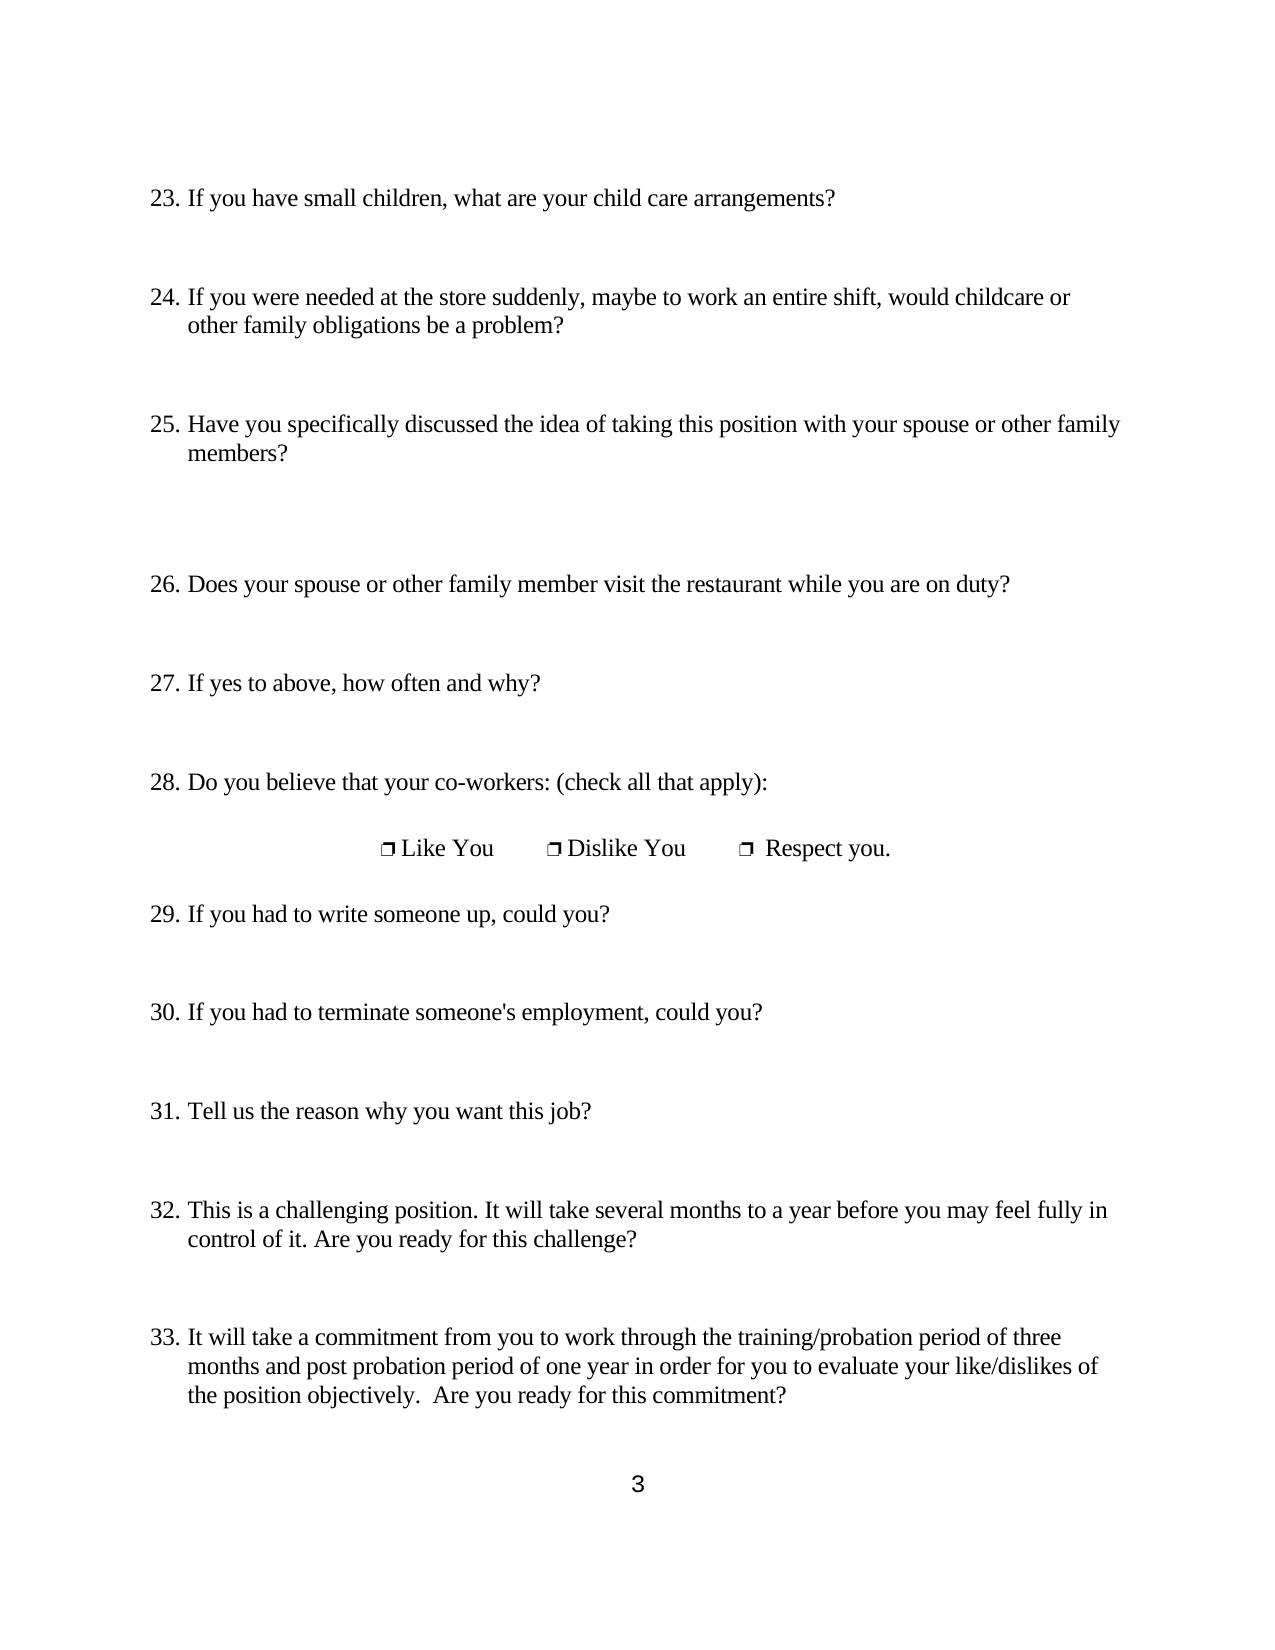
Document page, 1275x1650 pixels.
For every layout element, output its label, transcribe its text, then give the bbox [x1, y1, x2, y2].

list Tell us the reason why you want this job? [150, 1096, 1125, 1125]
list If yes to above, how often and why? [150, 668, 1125, 697]
list This is a challenging position. It will take several months to a year before you may feel fully in control of it. Are you ready for this challenge? [150, 1195, 1125, 1252]
list Does your spouse or other family member visit the restaurant while you are on duty? [150, 569, 1125, 598]
list It will take a commitment from you to work through the training/probation period of three months and post probation period of one year in order for you to evaluate your like/dislikes of the position objectively. Are you ready for this commitment? [150, 1322, 1125, 1409]
text  Like You  Dislike You  Respect you. [150, 833, 1125, 862]
list If you were needed at the store suddenly, maybe to work an entire shift, would childcare or other family obligations be a problem? [150, 282, 1125, 339]
list Have you specifically discussed the idea of taking this position with your spouse or other family members? [150, 409, 1125, 467]
list If you had to write someone up, could you? [150, 899, 1125, 927]
list Do you believe that your co-workers: (check all that apply): [150, 767, 1125, 796]
list If you have small children, what are your child care arrangements? [150, 183, 1125, 212]
list If you had to terminate someone's employment, could you? [150, 997, 1125, 1026]
